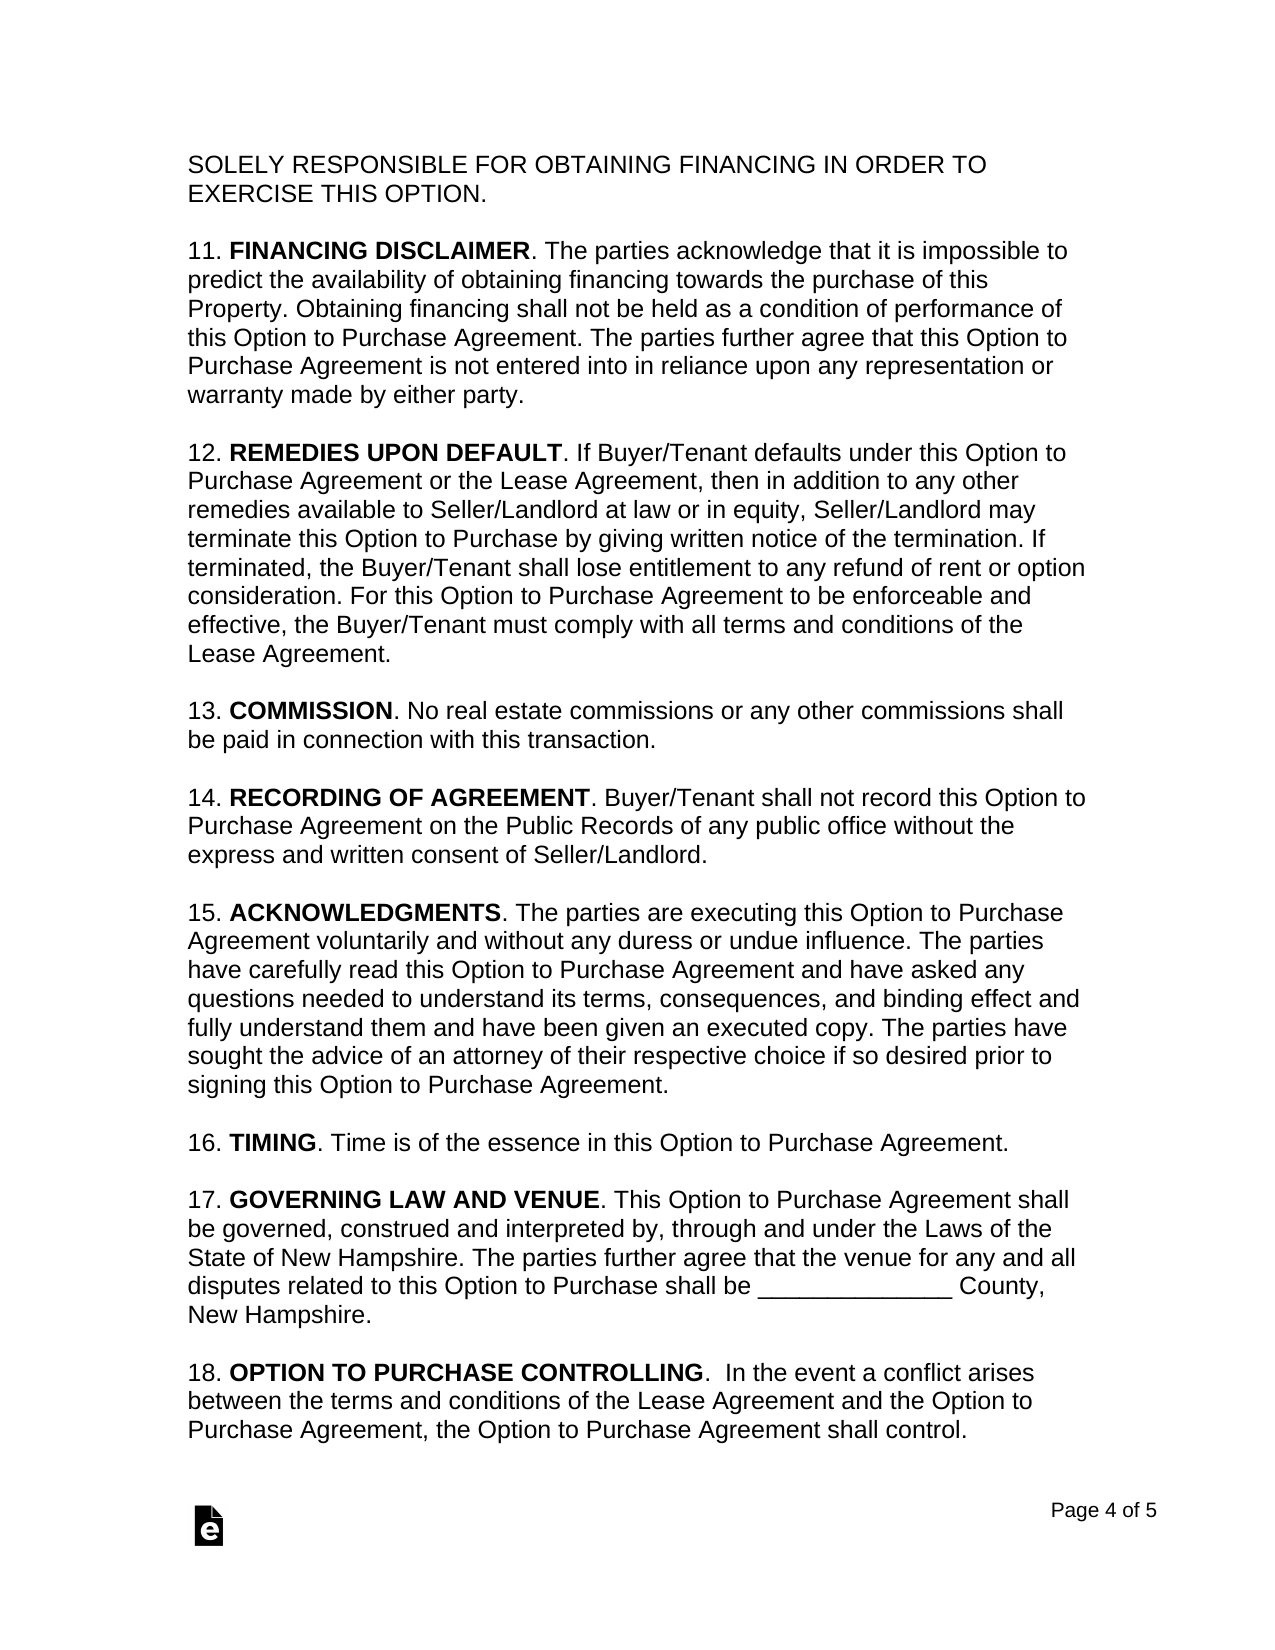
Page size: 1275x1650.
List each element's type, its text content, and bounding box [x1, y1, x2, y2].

text 13. COMMISSION. No real estate commissions or any other commissions shall be paid in connection with this transaction. [187, 696, 1087, 754]
text 17. GOVERNING LAW AND VENUE. This Option to Purchase Agreement shall be governed, construed and interpreted by, through and under the Laws of the State of New Hampshire. The parties further agree that the venue for any and all disputes related to this Option to Purchase shall be ______________ County, New Hampshire. [187, 1185, 1087, 1329]
text 12. REMEDIES UPON DEFAULT. If Buyer/Tenant defaults under this Option to Purchase Agreement or the Lease Agreement, then in addition to any other remedies available to Seller/Landlord at law or in equity, Seller/Landlord may terminate this Option to Purchase by giving written notice of the termination. If terminated, the Buyer/Tenant shall lose entitlement to any refund of rent or option consideration. For this Option to Purchase Agreement to be enforceable and effective, the Buyer/Tenant must comply with all terms and conditions of the Lease Agreement. [187, 437, 1087, 667]
text 15. ACKNOWLEDGMENTS. The parties are executing this Option to Purchase Agreement voluntarily and without any duress or undue influence. The parties have carefully read this Option to Purchase Agreement and have asked any questions needed to understand its terms, consequences, and binding effect and fully understand them and have been given an executed copy. The parties have sought the advice of an attorney of their respective choice if so desired prior to signing this Option to Purchase Agreement. [187, 897, 1087, 1099]
text 11. FINANCING DISCLAIMER. The parties acknowledge that it is impossible to predict the availability of obtaining financing towards the purchase of this Property. Obtaining financing shall not be held as a condition of performance of this Option to Purchase Agreement. The parties further agree that this Option to Purchase Agreement is not entered into in reliance upon any representation or warranty made by either party. [187, 236, 1087, 409]
text 16. TIMING. Time is of the essence in this Option to Purchase Agreement. [187, 1127, 1087, 1156]
text SOLELY RESPONSIBLE FOR OBTAINING FINANCING IN ORDER TO EXERCISE THIS OPTION. [187, 150, 1087, 207]
text 14. RECORDING OF AGREEMENT. Buyer/Tenant shall not record this Option to Purchase Agreement on the Public Records of any public office without the express and written consent of Seller/Landlord. [187, 782, 1087, 869]
text 18. OPTION TO PURCHASE CONTROLLING. In the event a conflict arises between the terms and conditions of the Lease Agreement and the Option to Purchase Agreement, the Option to Purchase Agreement shall control. [187, 1357, 1087, 1444]
